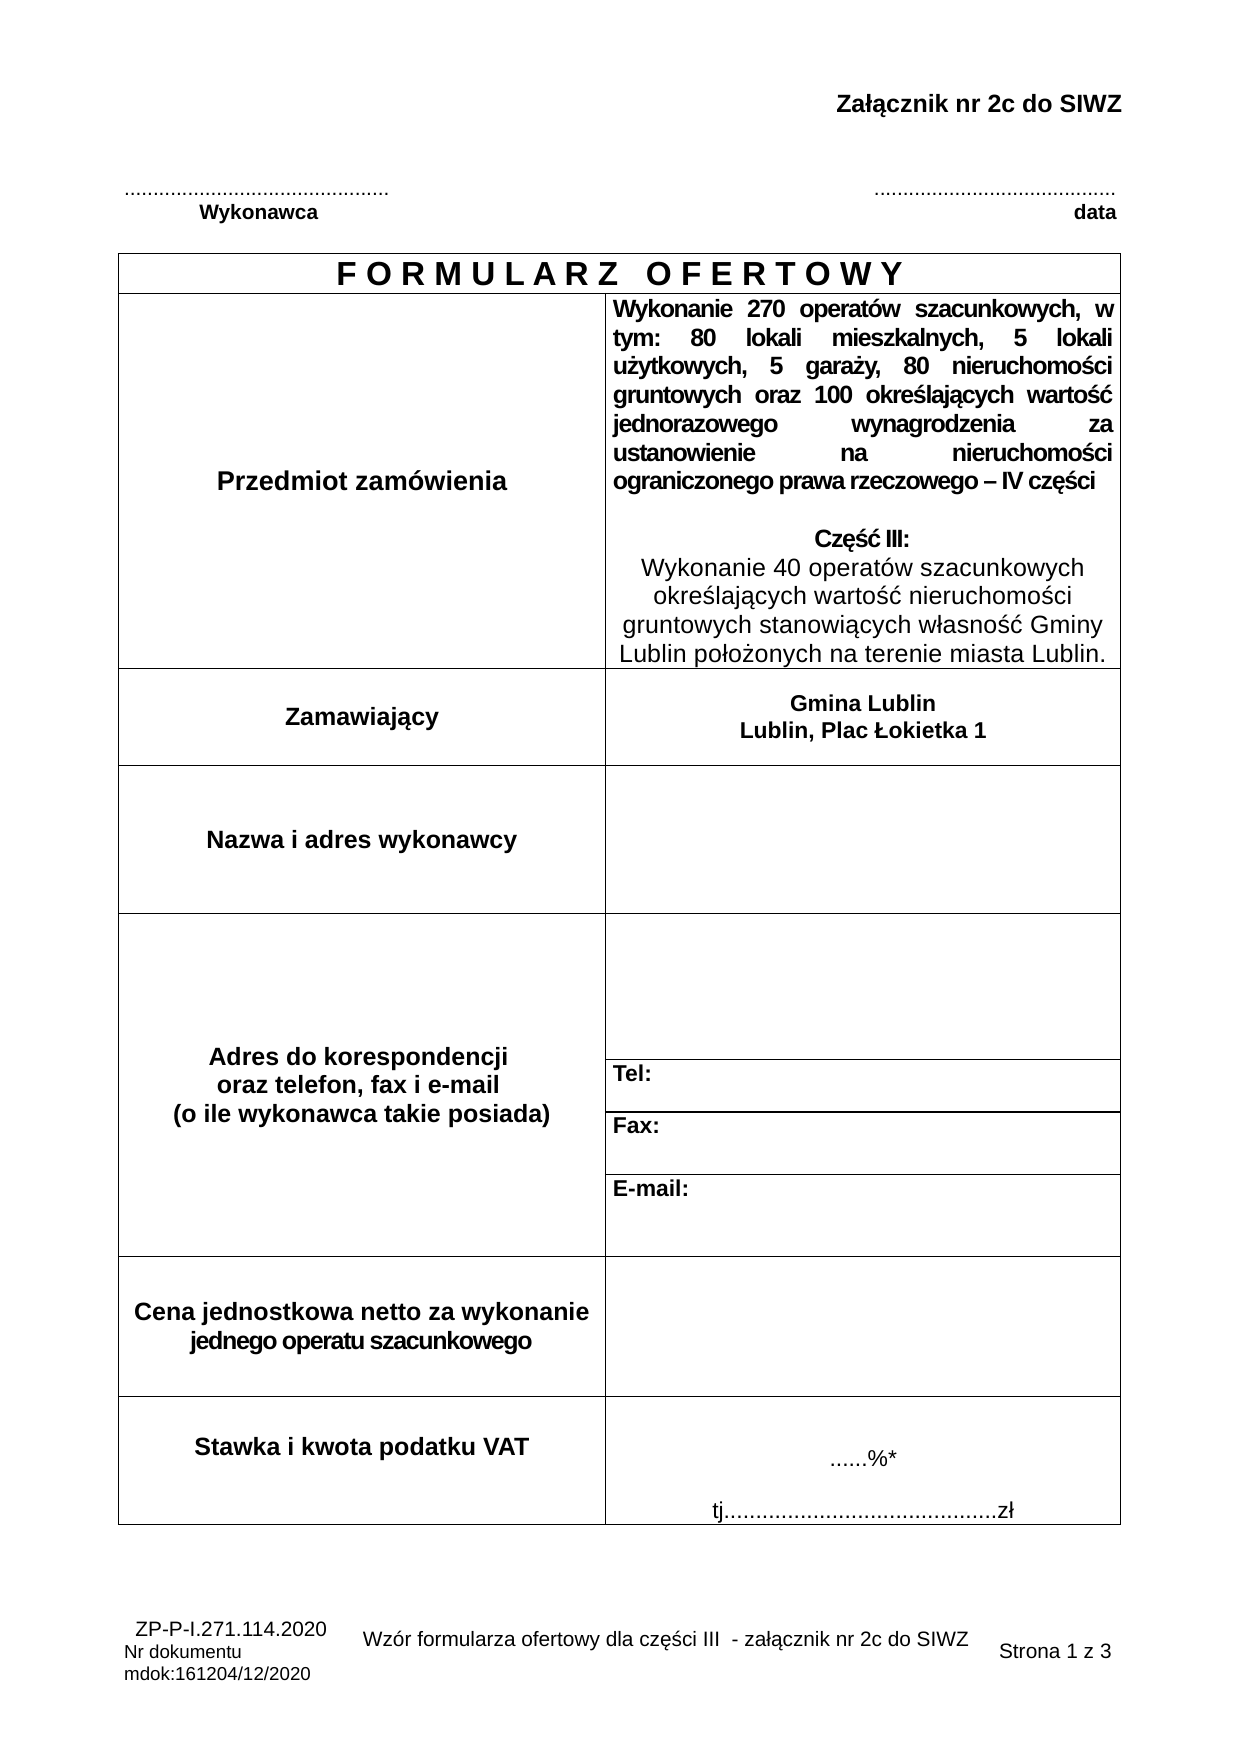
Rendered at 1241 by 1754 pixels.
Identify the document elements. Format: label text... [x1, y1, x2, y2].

subtitle Załącznik nr 2c do SIWZ [118, 88, 1122, 117]
table_cell Cena jednostkowa netto za wykonanie jednego operatu szacunkowego [119, 1257, 605, 1396]
table_header .............................................. Wykonawca [118, 146, 620, 229]
table_header F O R M U L A R Z O F E R T O W Y [119, 254, 1120, 293]
table_cell Nazwa i adres wykonawcy [119, 766, 605, 913]
table_cell Tel: [606, 1060, 1120, 1111]
table_cell [606, 766, 1120, 913]
table_cell Fax: [606, 1113, 1120, 1174]
table_cell Adres do korespondencji oraz telefon, fax i e-mail (o ile wykonawca takie posiada) [119, 914, 605, 1256]
table_header .......................................... data [620, 146, 1122, 229]
table_cell E-mail: [606, 1175, 1120, 1256]
table_cell Wykonanie 270 operatów szacunkowych, w tym: 80 lokali mieszkalnych, 5 lokali użytkowych, 5 garaży, 80 nieruchomości gruntowych oraz 100 określających wartość jednorazowego wynagrodzenia za ustanowienie na nieruchomości ograniczonego prawa rzeczowego – IV części Część III: Wykonanie 40 operatów szacunkowych określających wartość nieruchomości gruntowych stanowiących własność Gminy Lublin położonych na terenie miasta Lublin. [606, 294, 1120, 668]
table_cell Stawka i kwota podatku VAT [119, 1397, 605, 1524]
table_cell Gmina Lublin Lublin, Plac Łokietka 1 [606, 669, 1120, 764]
table_cell ......%* tj...........................................zł [606, 1397, 1120, 1524]
table_cell Przedmiot zamówienia [119, 294, 605, 668]
table_cell Zamawiający [119, 669, 605, 764]
table_cell [606, 914, 1120, 1059]
table_cell [606, 1257, 1120, 1396]
